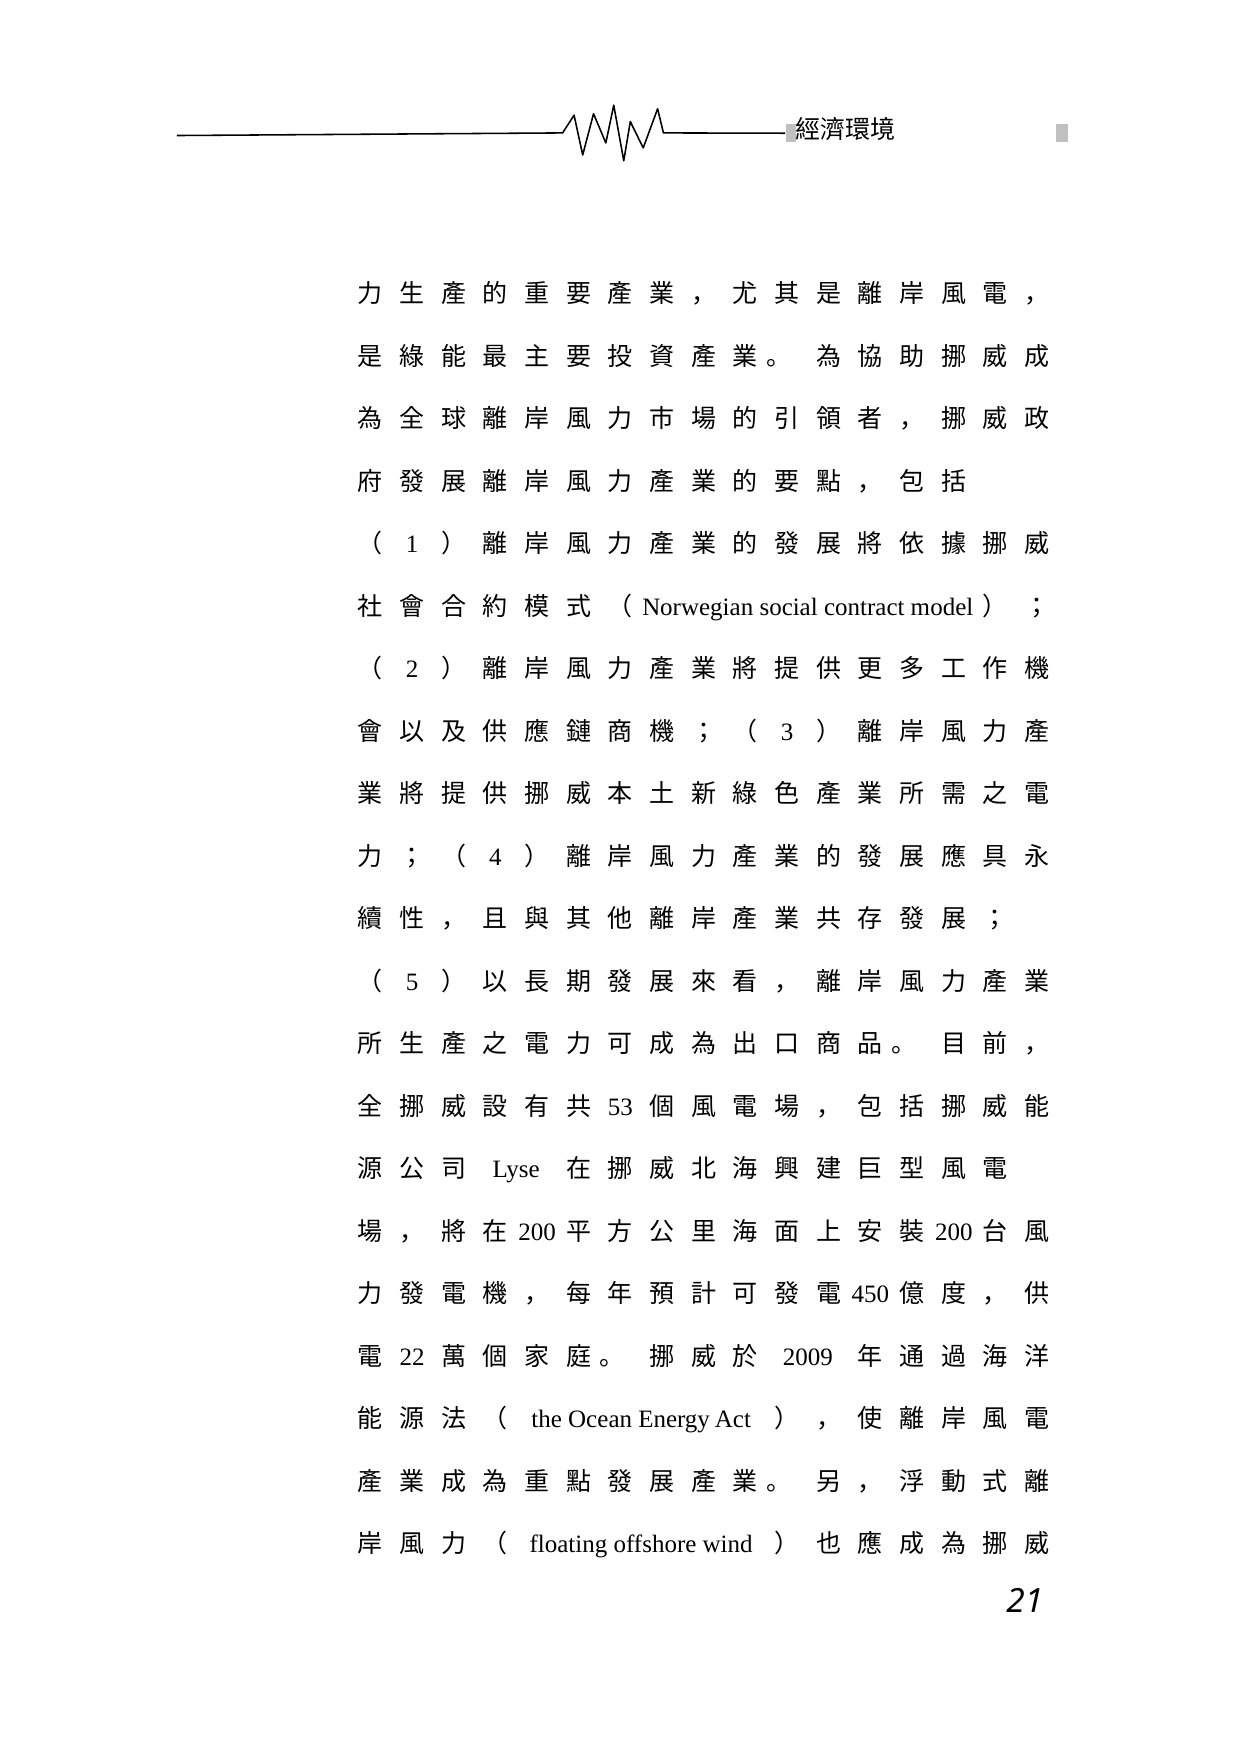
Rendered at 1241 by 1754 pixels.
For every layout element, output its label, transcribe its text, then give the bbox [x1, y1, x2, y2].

text 力生產的重要產業，尤其是離岸風電，是綠能最主要投資產業。為協助挪威成為全球離岸風力市場的引領者，挪威政府發展離岸風力產業的要點，包括（1）離岸風力產業的發展將依據挪威社會合約模式（Norwegian social contract model）；（2）離岸風力產業將提供更多工作機會以及供應鏈商機；（3）離岸風力產業將提供挪威本土新綠色產業所需之電力；（4）離岸風力產業的發展應具永續性，且與其他離岸產業共存發展；（5）以長期發展來看，離岸風力產業所生產之電力可成為出口商品。目前，全挪威設有共53個風電場，包括挪威能源公司Lyse在挪威北海興建巨型風電場，將在200平方公里海面上安裝200台風力發電機，每年預計可發電450億度，供電22萬個家庭。挪威於2009年通過海洋能源法（the Ocean Energy Act），使離岸風電產業成為重點發展產業。另，浮動式離岸風力（floating offshore wind）也應成為挪威 [281, 250, 1058, 1563]
